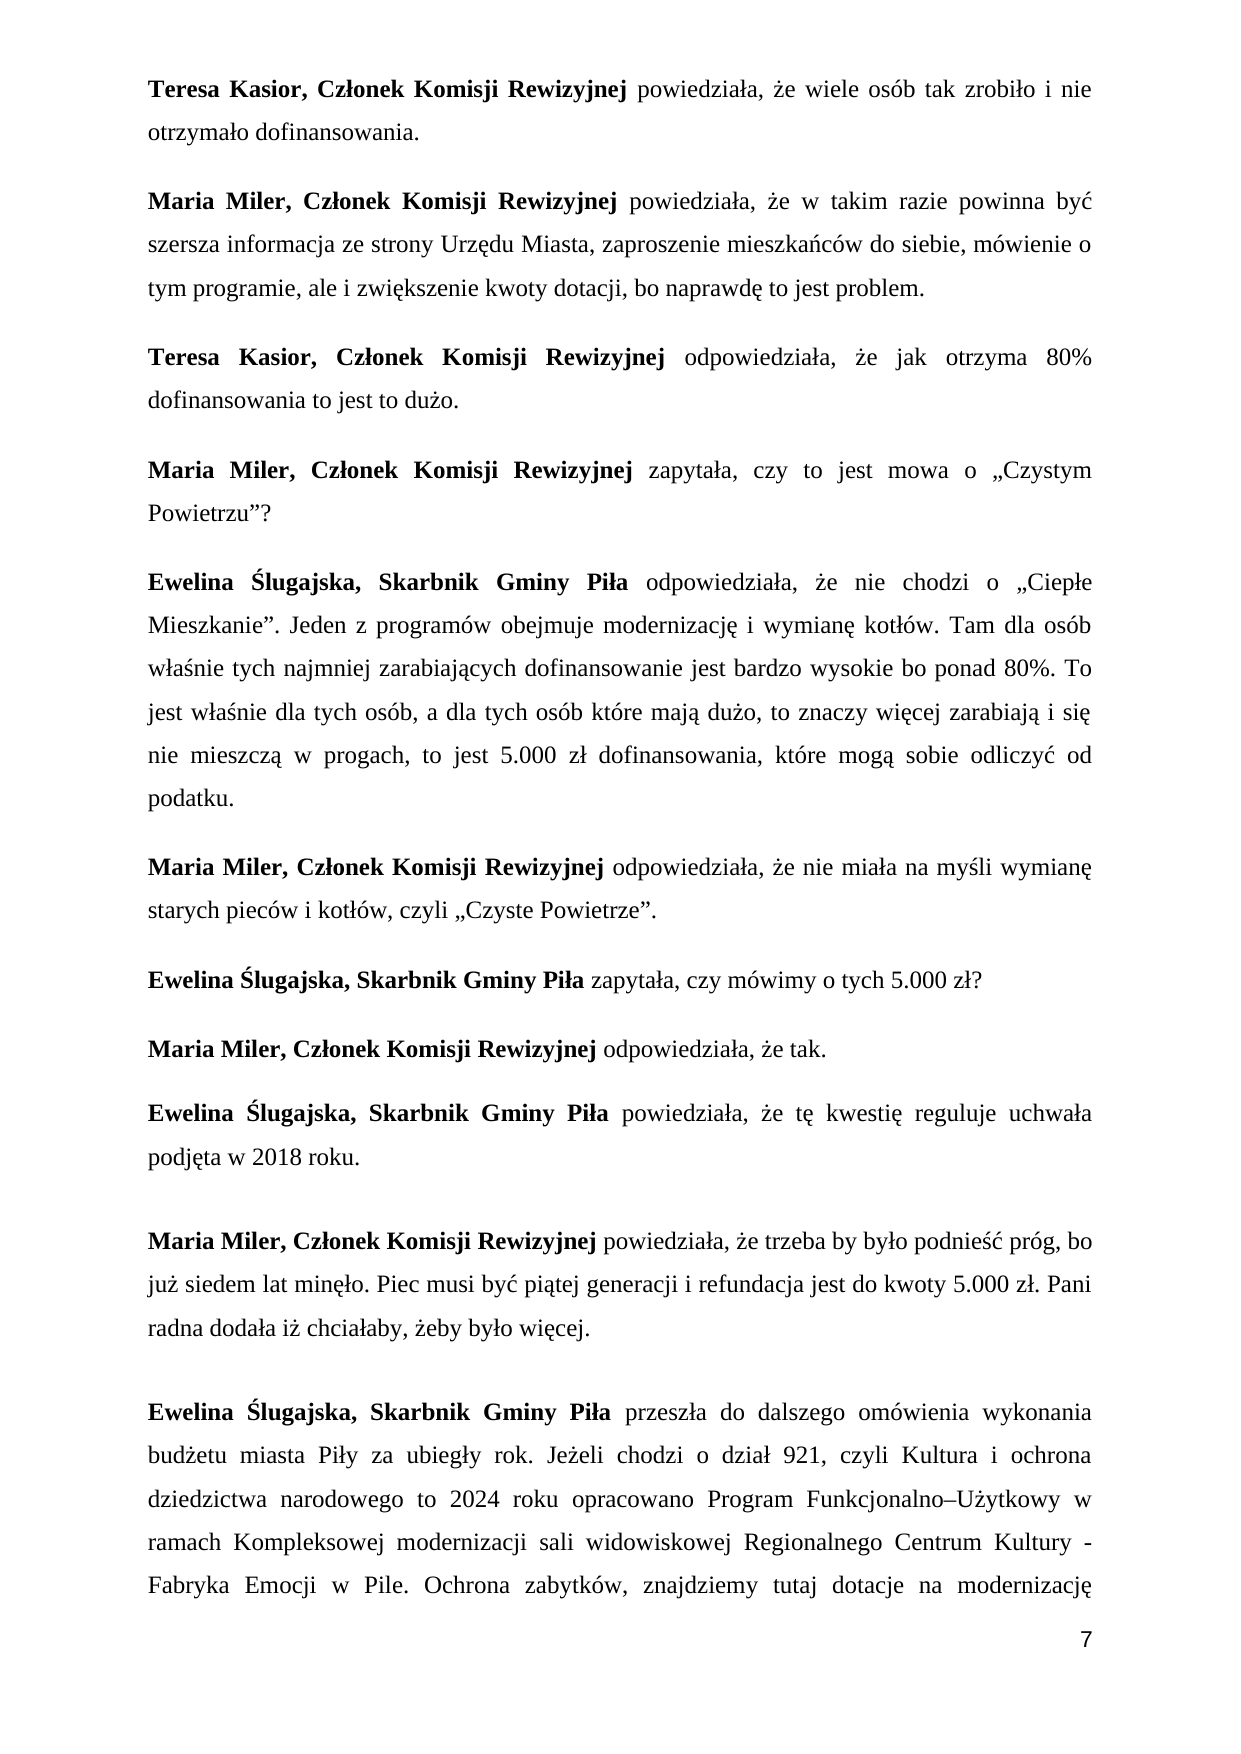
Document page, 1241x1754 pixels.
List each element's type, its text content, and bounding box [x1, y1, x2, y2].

text Maria Miler, Członek Komisji Rewizyjnej powiedziała, że w takim razie powinna być szersza informacja ze strony Urzędu Miasta, zaproszenie mieszkańców do siebie, mówienie o tym programie, ale i zwiększenie kwoty dotacji, bo naprawdę to jest problem. [148, 186, 1093, 301]
text Teresa Kasior, Członek Komisji Rewizyjnej powiedziała, że wiele osób tak zrobiło i nie otrzymało dofinansowania. [148, 74, 1093, 146]
text Maria Miler, Członek Komisji Rewizyjnej odpowiedziała, że tak. [148, 1034, 1093, 1063]
text Maria Miler, Członek Komisji Rewizyjnej odpowiedziała, że nie miała na myśli wymianę starych pieców i kotłów, czyli „Czyste Powietrze”. [148, 852, 1093, 924]
text Ewelina Ślugajska, Skarbnik Gminy Piła odpowiedziała, że nie chodzi o „Ciepłe Mieszkanie”. Jeden z programów obejmuje modernizację i wymianę kotłów. Tam dla osób właśnie tych najmniej zarabiających dofinansowanie jest bardzo wysokie bo ponad 80%. To jest właśnie dla tych osób, a dla tych osób które mają dużo, to znaczy więcej zarabiają i się nie mieszczą w progach, to jest 5.000 zł dofinansowania, które mogą sobie odliczyć od podatku. [148, 567, 1093, 812]
text Teresa Kasior, Członek Komisji Rewizyjnej odpowiedziała, że jak otrzyma 80% dofinansowania to jest to dużo. [148, 342, 1093, 414]
text Maria Miler, Członek Komisji Rewizyjnej zapytała, czy to jest mowa o „Czystym Powietrzu”? [148, 455, 1093, 527]
text Ewelina Ślugajska, Skarbnik Gminy Piła powiedziała, że tę kwestię reguluje uchwała podjęta w 2018 roku. [148, 1098, 1093, 1170]
text Maria Miler, Członek Komisji Rewizyjnej powiedziała, że trzeba by było podnieść próg, bo już siedem lat minęło. Piec musi być piątej generacji i refundacja jest do kwoty 5.000 zł. Pani radna dodała iż chciałaby, żeby było więcej. [148, 1226, 1093, 1341]
text Ewelina Ślugajska, Skarbnik Gminy Piła przeszła do dalszego omówienia wykonania budżetu miasta Piły za ubiegły rok. Jeżeli chodzi o dział 921, czyli Kultura i ochrona dziedzictwa narodowego to 2024 roku opracowano Program Funkcjonalno–Użytkowy w ramach Kompleksowej modernizacji sali widowiskowej Regionalnego Centrum Kultury - Fabryka Emocji w Pile. Ochrona zabytków, znajdziemy tutaj dotacje na modernizację [148, 1397, 1093, 1599]
text Ewelina Ślugajska, Skarbnik Gminy Piła zapytała, czy mówimy o tych 5.000 zł? [148, 965, 1093, 994]
